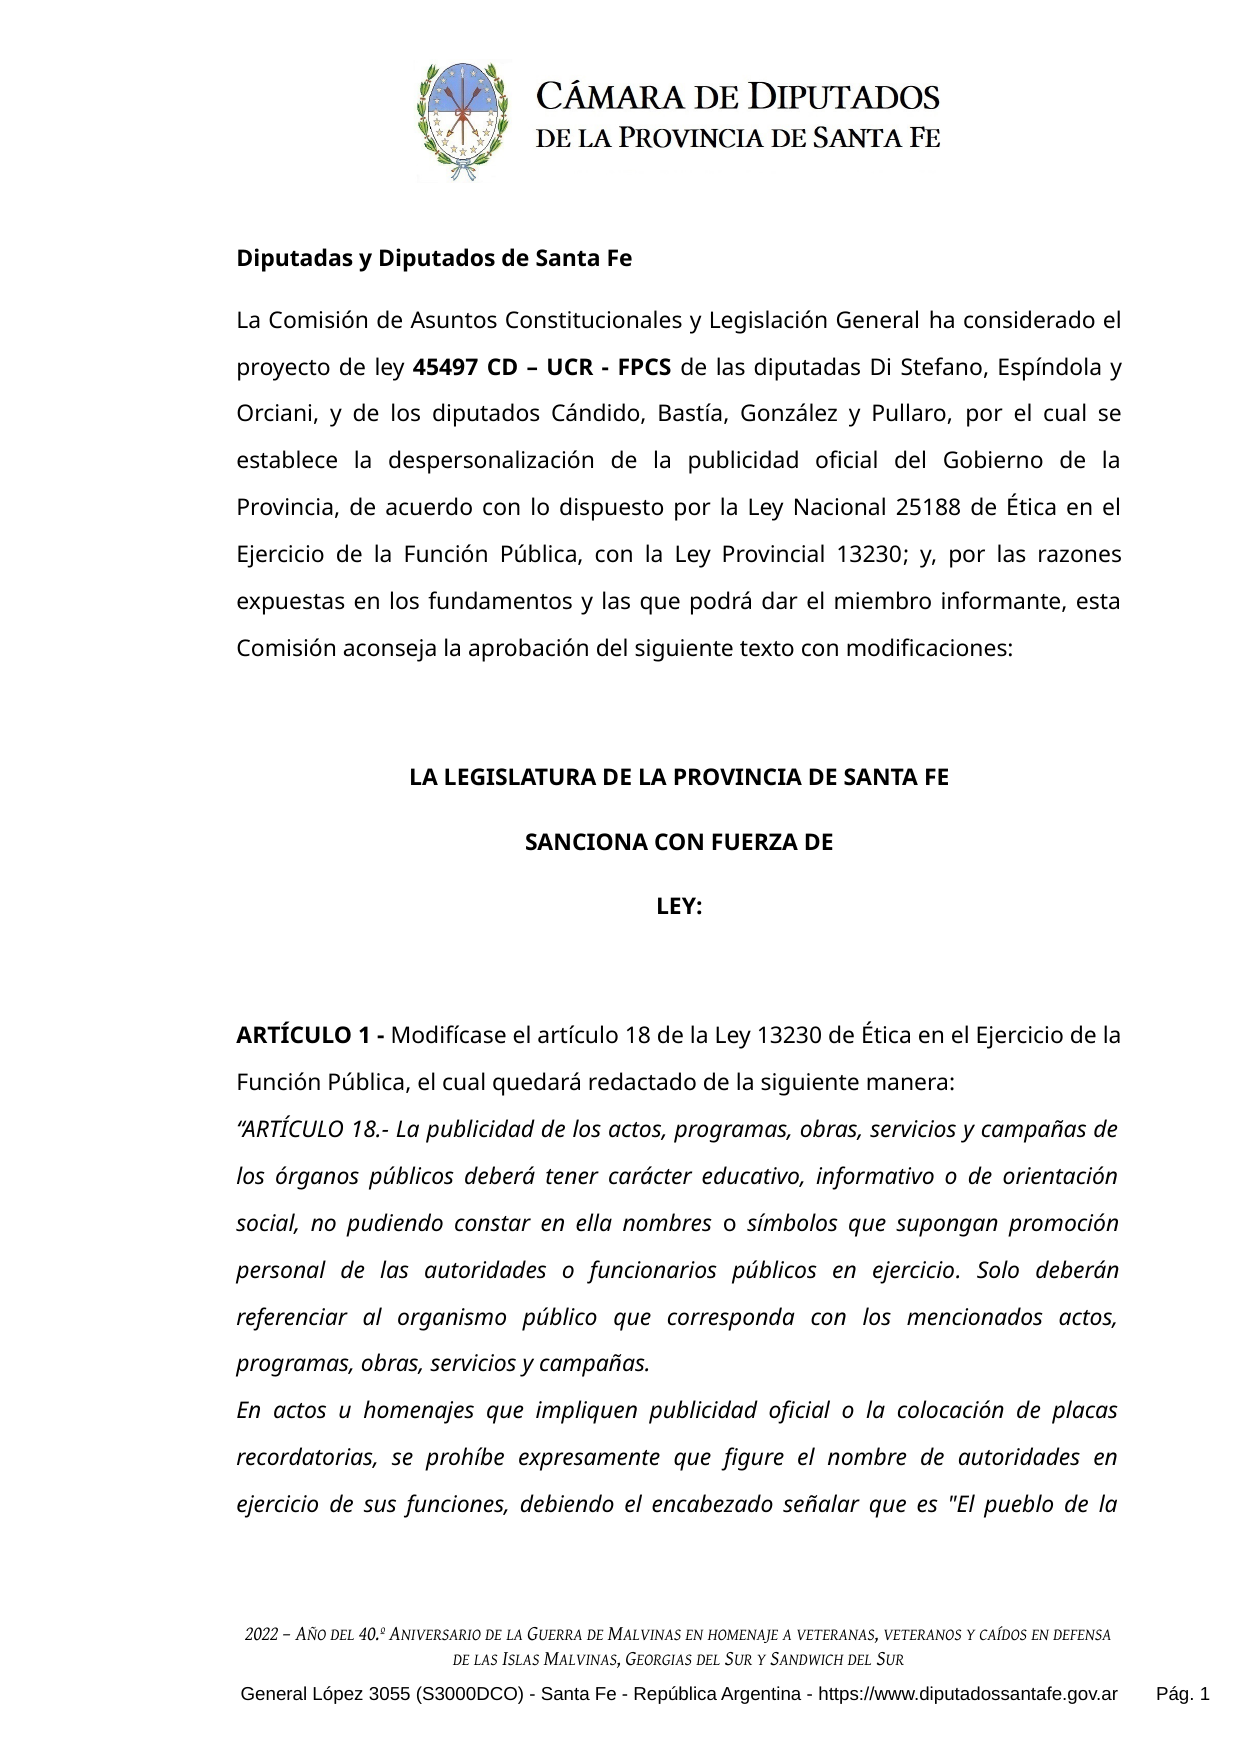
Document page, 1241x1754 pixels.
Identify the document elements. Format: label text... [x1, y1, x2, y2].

text En actos u homenajes que impliquen publicidad oficial o la colocación de placas recordatorias, se prohíbe expresamente que figure el nombre de autoridades en ejercicio de sus funciones, debiendo el encabezado señalar que es "El pueblo de la [236, 1394, 1122, 1519]
list LEY: [236, 890, 1122, 921]
text “ARTÍCULO 18.- La publicidad de los actos, programas, obras, servicios y campañas de los órganos públicos deberá tener carácter educativo, informativo o de orientación social, no pudiendo constar en ella nombres o símbolos que supongan promoción personal de las autoridades o funcionarios públicos en ejercicio. Solo deberán referenciar al organismo público que corresponda con los mencionados actos, programas, obras, servicios y campañas. [236, 1113, 1122, 1379]
picture [413, 59, 945, 183]
text ARTÍCULO 1 - Modifícase el artículo 18 de la Ley 13230 de Ética en el Ejercicio de la Función Pública, el cual quedará redactado de la siguiente manera: [236, 1019, 1122, 1097]
list Diputadas y Diputados de Santa Fe [236, 242, 1122, 273]
list LA LEGISLATURA DE LA PROVINCIA DE SANTA FE [236, 761, 1122, 792]
list SANCIONA CON FUERZA DE [236, 826, 1122, 857]
list La Comisión de Asuntos Constitucionales y Legislación General ha considerado el proyecto de ley 45497 CD – UCR - FPCS de las diputadas Di Stefano, Espíndola y Orciani, y de los diputados Cándido, Bastía, González y Pullaro, por el cual se establece la despersonalización de la publicidad oficial del Gobierno de la Provincia, de acuerdo con lo dispuesto por la Ley Nacional 25188 de Ética en el Ejercicio de la Función Pública, con la Ley Provincial 13230; y, por las razones expuestas en los fundamentos y las que podrá dar el miembro informante, esta Comisión aconseja la aprobación del siguiente texto con modificaciones: [236, 304, 1122, 663]
